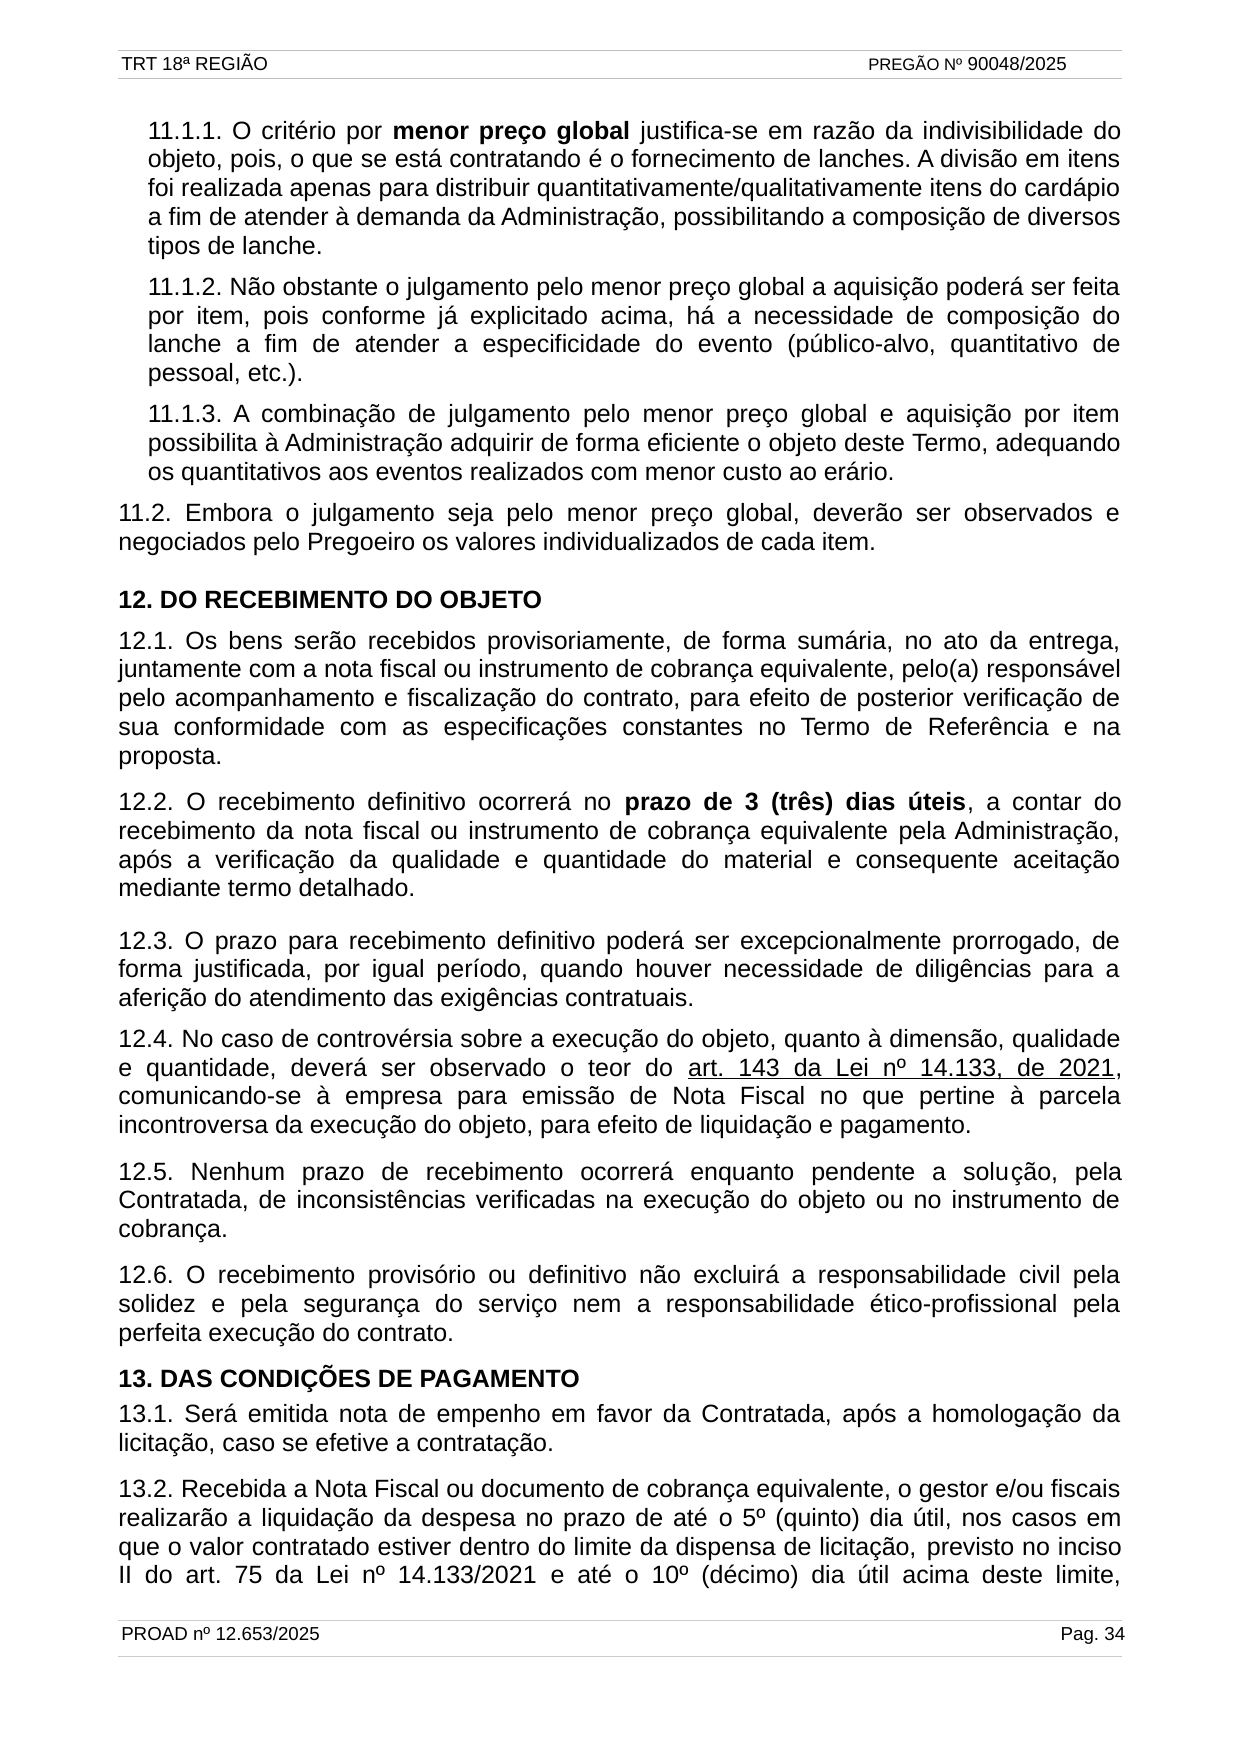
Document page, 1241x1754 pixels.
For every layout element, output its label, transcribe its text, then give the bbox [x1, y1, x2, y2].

text 11.2. Embora o julgamento seja pelo menor preço global, deverão ser observados e negociados pelo Pregoeiro os valores individualizados de cada item. [118, 498, 1122, 556]
list 12.5. Nenhum prazo de recebimento ocorrerá enquanto pendente a solução, pela Contratada, de inconsistências verificadas na execução do objeto ou no instrumento de cobrança. [118, 1156, 1122, 1243]
text 12. DO RECEBIMENTO DO OBJETO [118, 585, 1122, 614]
text 13.2. Recebida a Nota Fiscal ou documento de cobrança equivalente, o gestor e/ou fiscais realizarão a liquidação da despesa no prazo de até o 5º (quinto) dia útil, nos casos em que o valor contratado estiver dentro do limite da dispensa de licitação, previsto no inciso II do art. 75 da Lei nº 14.133/2021 e até o 10º (décimo) dia útil acima deste limite, [118, 1474, 1122, 1589]
list 12.3. O prazo para recebimento definitivo poderá ser excepcionalmente prorrogado, de forma justificada, por igual período, quando houver necessidade de diligências para a aferição do atendimento das exigências contratuais. [118, 926, 1122, 1012]
list 12.4. No caso de controvérsia sobre a execução do objeto, quanto à dimensão, qualidade e quantidade, deverá ser observado o teor do art. 143 da Lei nº 14.133, de 2021, comunicando-se à empresa para emissão de Nota Fiscal no que pertine à parcela incontroversa da execução do objeto, para efeito de liquidação e pagamento. [118, 1024, 1122, 1139]
text 12.1. Os bens serão recebidos provisoriamente, de forma sumária, no ato da entrega, juntamente com a nota fiscal ou instrumento de cobrança equivalente, pelo(a) responsável pelo acompanhamento e fiscalização do contrato, para efeito de posterior verificação de sua conformidade com as especificações constantes no Termo de Referência e na proposta. [118, 626, 1122, 769]
text 13. DAS CONDIÇÕES DE PAGAMENTO [118, 1364, 1122, 1393]
text 11.1.1. O critério por menor preço global justifica-se em razão da indivisibilidade do objeto, pois, o que se está contratando é o fornecimento de lanches. A divisão em itens foi realizada apenas para distribuir quantitativamente/qualitativamente itens do cardápio a fim de atender à demanda da Administração, possibilitando a composição de diversos tipos de lanche. [148, 116, 1122, 259]
text 11.1.3. A combinação de julgamento pelo menor preço global e aquisição por item possibilita à Administração adquirir de forma eficiente o objeto deste Termo, adequando os quantitativos aos eventos realizados com menor custo ao erário. [148, 399, 1122, 486]
list 12.6. O recebimento provisório ou definitivo não excluirá a responsabilidade civil pela solidez e pela segurança do serviço nem a responsabilidade ético-profissional pela perfeita execução do contrato. [118, 1260, 1122, 1347]
text 11.1.2. Não obstante o julgamento pelo menor preço global a aquisição poderá ser feita por item, pois conforme já explicitado acima, há a necessidade de composição do lanche a fim de atender a especificidade do evento (público-alvo, quantitativo de pessoal, etc.). [148, 272, 1122, 387]
list 12.2. O recebimento definitivo ocorrerá no prazo de 3 (três) dias úteis, a contar do recebimento da nota fiscal ou instrumento de cobrança equivalente pela Administração, após a verificação da qualidade e quantidade do material e consequente aceitação mediante termo detalhado. [118, 787, 1122, 902]
text 13.1. Será emitida nota de empenho em favor da Contratada, após a homologação da licitação, caso se efetive a contratação. [118, 1399, 1122, 1457]
